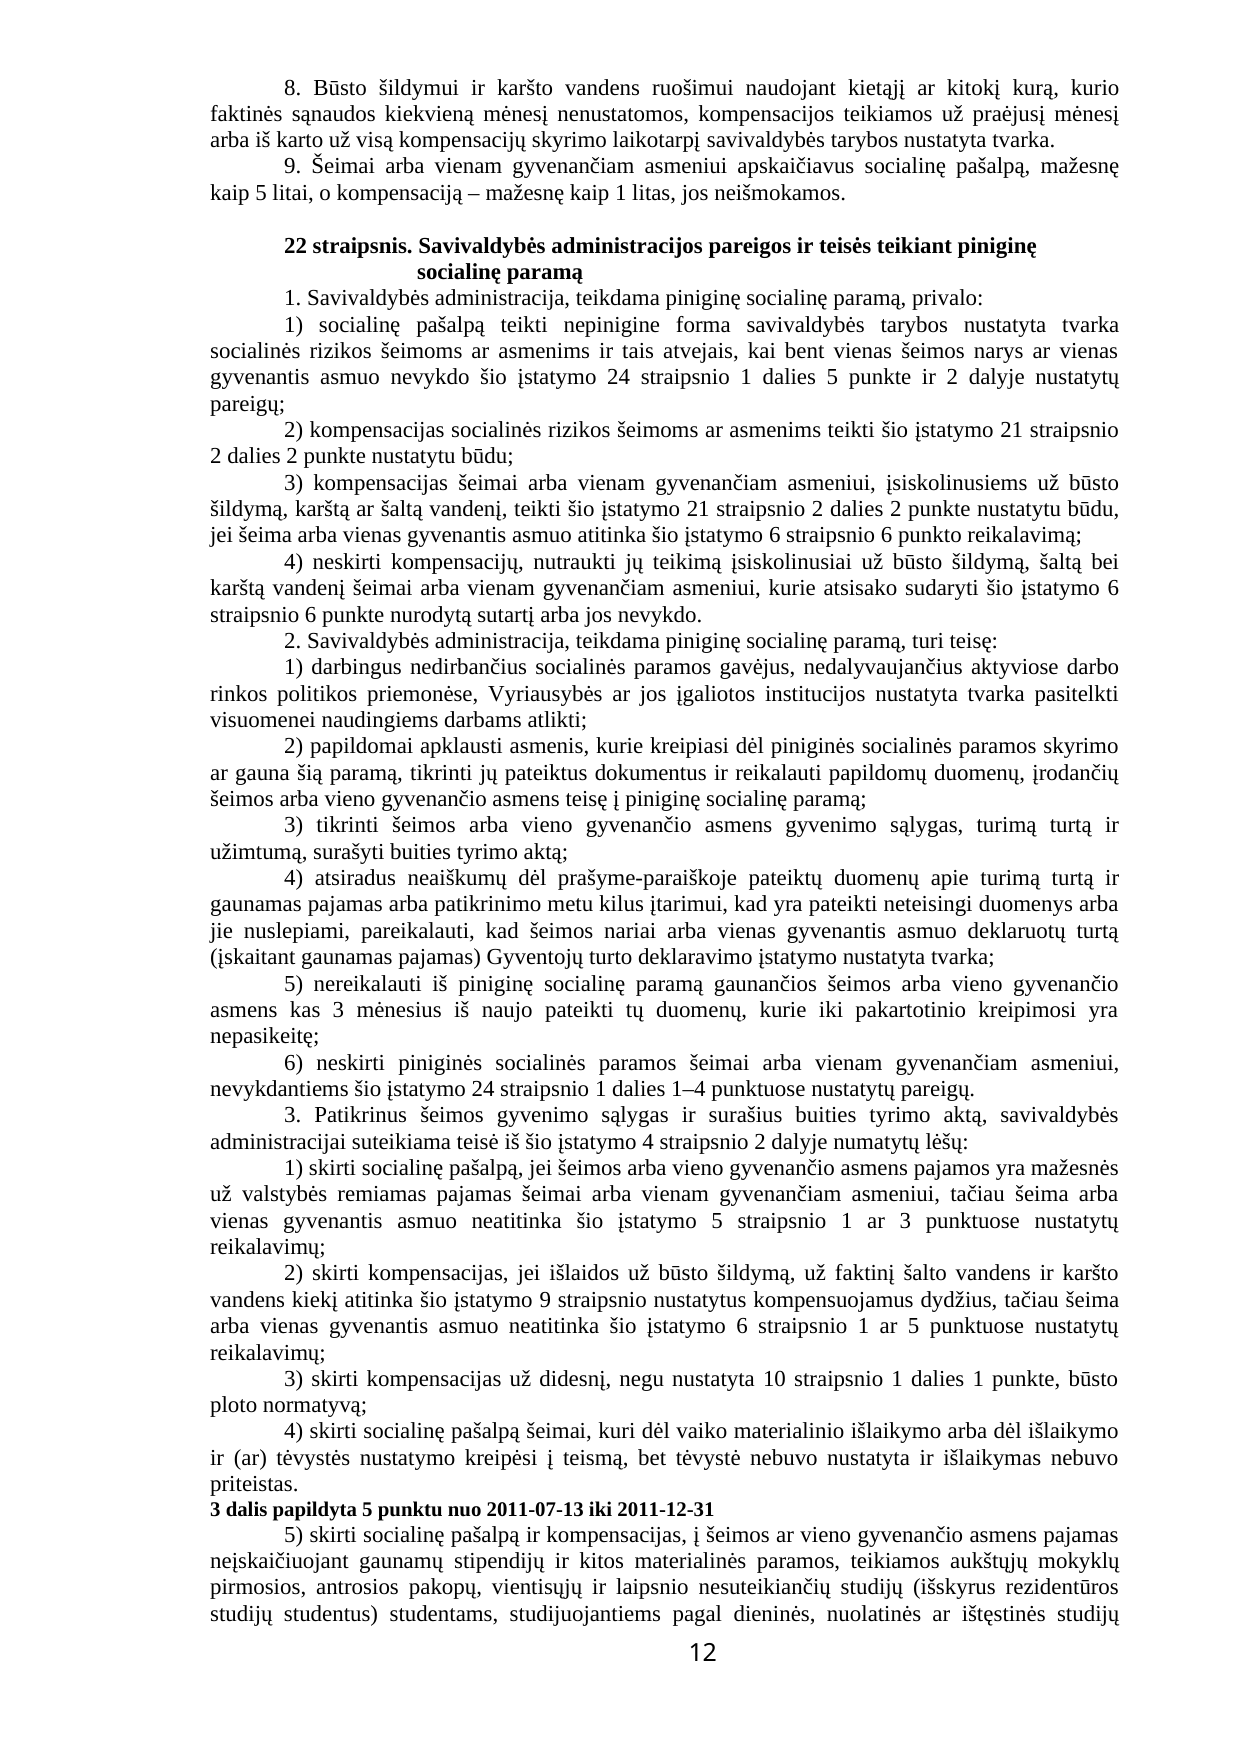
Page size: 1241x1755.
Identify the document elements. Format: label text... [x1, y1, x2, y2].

text 5) nereikalauti iš piniginę socialinę paramą gaunančios šeimos arba vieno gyvenančio asmens kas 3 mėnesius iš naujo pateikti tų duomenų, kurie iki pakartotinio kreipimosi yra nepasikeitę; [210, 969, 1120, 1049]
text 3. Patikrinus šeimos gyvenimo sąlygas ir surašius buities tyrimo aktą, savivaldybės administracijai suteikiama teisė iš šio įstatymo 4 straipsnio 2 dalyje numatytų lėšų: [210, 1101, 1120, 1154]
text 22 straipsnis. Savivaldybės administracijos pareigos ir teisės teikiant piniginę [210, 232, 1120, 258]
text 2) skirti kompensacijas, jei išlaidos už būsto šildymą, už faktinį šalto vandens ir karšto vandens kiekį atitinka šio įstatymo 9 straipsnio nustatytus kompensuojamus dydžius, tačiau šeima arba vienas gyvenantis asmuo neatitinka šio įstatymo 6 straipsnio 1 ar 5 punktuose nustatytų reikalavimų; [210, 1259, 1120, 1365]
text 1. Savivaldybės administracija, teikdama piniginę socialinę paramą, privalo: [210, 284, 1120, 311]
text 3) skirti kompensacijas už didesnį, negu nustatyta 10 straipsnio 1 dalies 1 punkte, būsto ploto normatyvą; [210, 1365, 1120, 1418]
text 4) neskirti kompensacijų, nutraukti jų teikimą įsiskolinusiai už būsto šildymą, šaltą bei karštą vandenį šeimai arba vienam gyvenančiam asmeniui, kurie atsisako sudaryti šio įstatymo 6 straipsnio 6 punkte nurodytą sutartį arba jos nevykdo. [210, 548, 1120, 627]
text 4) atsiradus neaiškumų dėl prašyme-paraiškoje pateiktų duomenų apie turimą turtą ir gaunamas pajamas arba patikrinimo metu kilus įtarimui, kad yra pateikti neteisingi duomenys arba jie nuslepiami, pareikalauti, kad šeimos nariai arba vienas gyvenantis asmuo deklaruotų turtą (įskaitant gaunamas pajamas) Gyventojų turto deklaravimo įstatymo nustatyta tvarka; [210, 864, 1120, 969]
text 6) neskirti piniginės socialinės paramos šeimai arba vienam gyvenančiam asmeniui, nevykdantiems šio įstatymo 24 straipsnio 1 dalies 1–4 punktuose nustatytų pareigų. [210, 1049, 1120, 1101]
text 1) socialinę pašalpą teikti nepinigine forma savivaldybės tarybos nustatyta tvarka socialinės rizikos šeimoms ar asmenims ir tais atvejais, kai bent vienas šeimos narys ar vienas gyvenantis asmuo nevykdo šio įstatymo 24 straipsnio 1 dalies 5 punkte ir 2 dalyje nustatytų pareigų; [210, 311, 1120, 416]
text 1) skirti socialinę pašalpą, jei šeimos arba vieno gyvenančio asmens pajamos yra mažesnės už valstybės remiamas pajamas šeimai arba vienam gyvenančiam asmeniui, tačiau šeima arba vienas gyvenantis asmuo neatitinka šio įstatymo 5 straipsnio 1 ar 3 punktuose nustatytų reikalavimų; [210, 1154, 1120, 1259]
text 2) papildomai apklausti asmenis, kurie kreipiasi dėl piniginės socialinės paramos skyrimo ar gauna šią paramą, tikrinti jų pateiktus dokumentus ir reikalauti papildomų duomenų, įrodančių šeimos arba vieno gyvenančio asmens teisę į piniginę socialinę paramą; [210, 732, 1120, 811]
text 5) skirti socialinę pašalpą ir kompensacijas, į šeimos ar vieno gyvenančio asmens pajamas neįskaičiuojant gaunamų stipendijų ir kitos materialinės paramos, teikiamos aukštųjų mokyklų pirmosios, antrosios pakopų, vientisųjų ir laipsnio nesuteikiančių studijų (išskyrus rezidentūros studijų studentus) studentams, studijuojantiems pagal dieninės, nuolatinės ar ištęstinės studijų [210, 1521, 1120, 1626]
text 2. Savivaldybės administracija, teikdama piniginę socialinę paramą, turi teisę: [210, 627, 1120, 653]
text 2) kompensacijas socialinės rizikos šeimoms ar asmenims teikti šio įstatymo 21 straipsnio 2 dalies 2 punkte nustatytu būdu; [210, 416, 1120, 469]
text 1) darbingus nedirbančius socialinės paramos gavėjus, nedalyvaujančius aktyviose darbo rinkos politikos priemonėse, Vyriausybės ar jos įgaliotos institucijos nustatyta tvarka pasitelkti visuomenei naudingiems darbams atlikti; [210, 653, 1120, 732]
text 9. Šeimai arba vienam gyvenančiam asmeniui apskaičiavus socialinę pašalpą, mažesnę kaip 5 litai, o kompensaciją – mažesnę kaip 1 litas, jos neišmokamos. [210, 153, 1120, 205]
text 3) kompensacijas šeimai arba vienam gyvenančiam asmeniui, įsiskolinusiems už būsto šildymą, karštą ar šaltą vandenį, teikti šio įstatymo 21 straipsnio 2 dalies 2 punkte nustatytu būdu, jei šeima arba vienas gyvenantis asmuo atitinka šio įstatymo 6 straipsnio 6 punkto reikalavimą; [210, 469, 1120, 548]
text 8. Būsto šildymui ir karšto vandens ruošimui naudojant kietąjį ar kitokį kurą, kurio faktinės sąnaudos kiekvieną mėnesį nenustatomos, kompensacijos teikiamos už praėjusį mėnesį arba iš karto už visą kompensacijų skyrimo laikotarpį savivaldybės tarybos nustatyta tvarka. [210, 73, 1120, 153]
text 3) tikrinti šeimos arba vieno gyvenančio asmens gyvenimo sąlygas, turimą turtą ir užimtumą, surašyti buities tyrimo aktą; [210, 811, 1120, 864]
text 4) skirti socialinę pašalpą šeimai, kuri dėl vaiko materialinio išlaikymo arba dėl išlaikymo ir (ar) tėvystės nustatymo kreipėsi į teismą, bet tėvystė nebuvo nustatyta ir išlaikymas nebuvo priteistas. [210, 1418, 1120, 1497]
text socialinę paramą [210, 258, 1120, 284]
text 3 dalis papildyta 5 punktu nuo 2011-07-13 iki 2011-12-31 [210, 1497, 1120, 1521]
